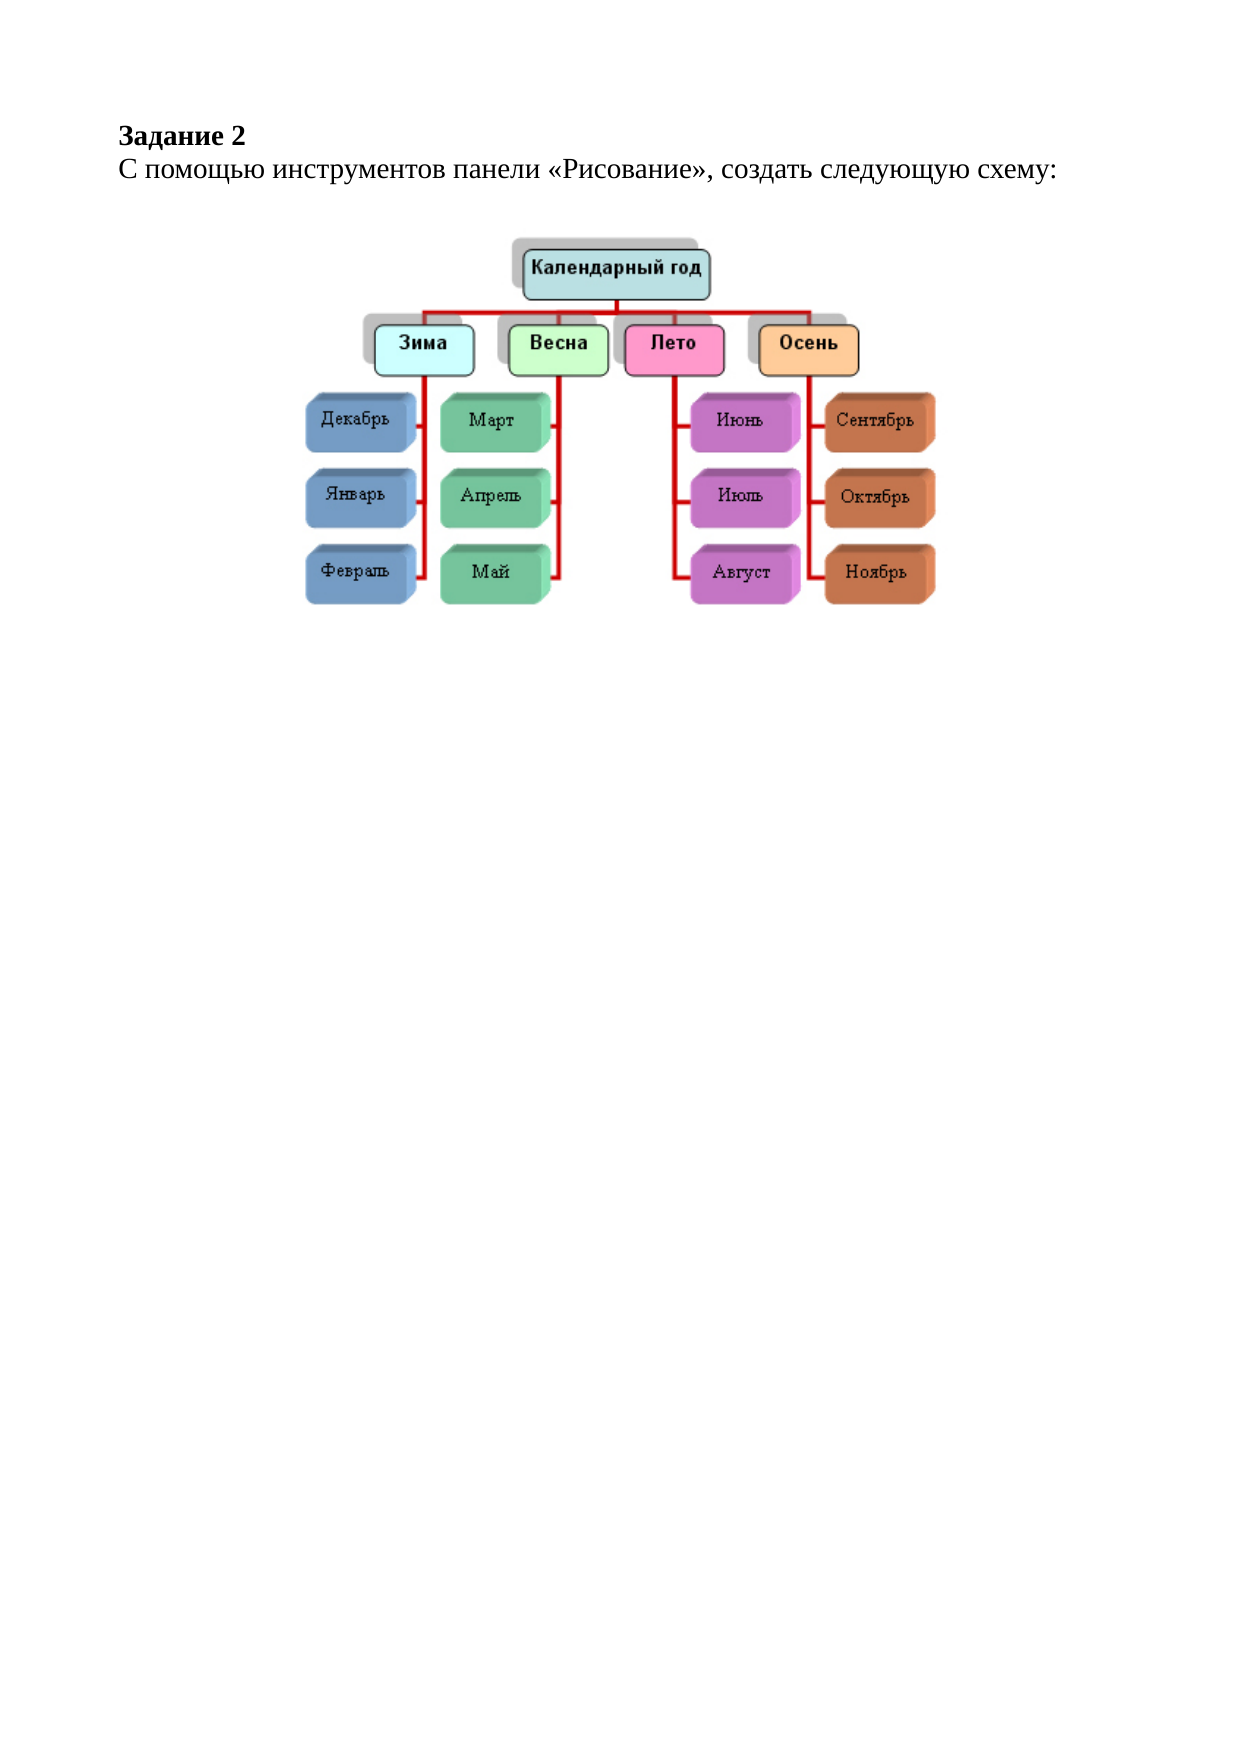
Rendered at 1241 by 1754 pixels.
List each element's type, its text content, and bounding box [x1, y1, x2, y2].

text С помощью инструментов панели «Рисование», создать следующую схему: [118, 152, 1122, 185]
text Задание 2 [118, 118, 1122, 152]
picture [292, 227, 949, 612]
